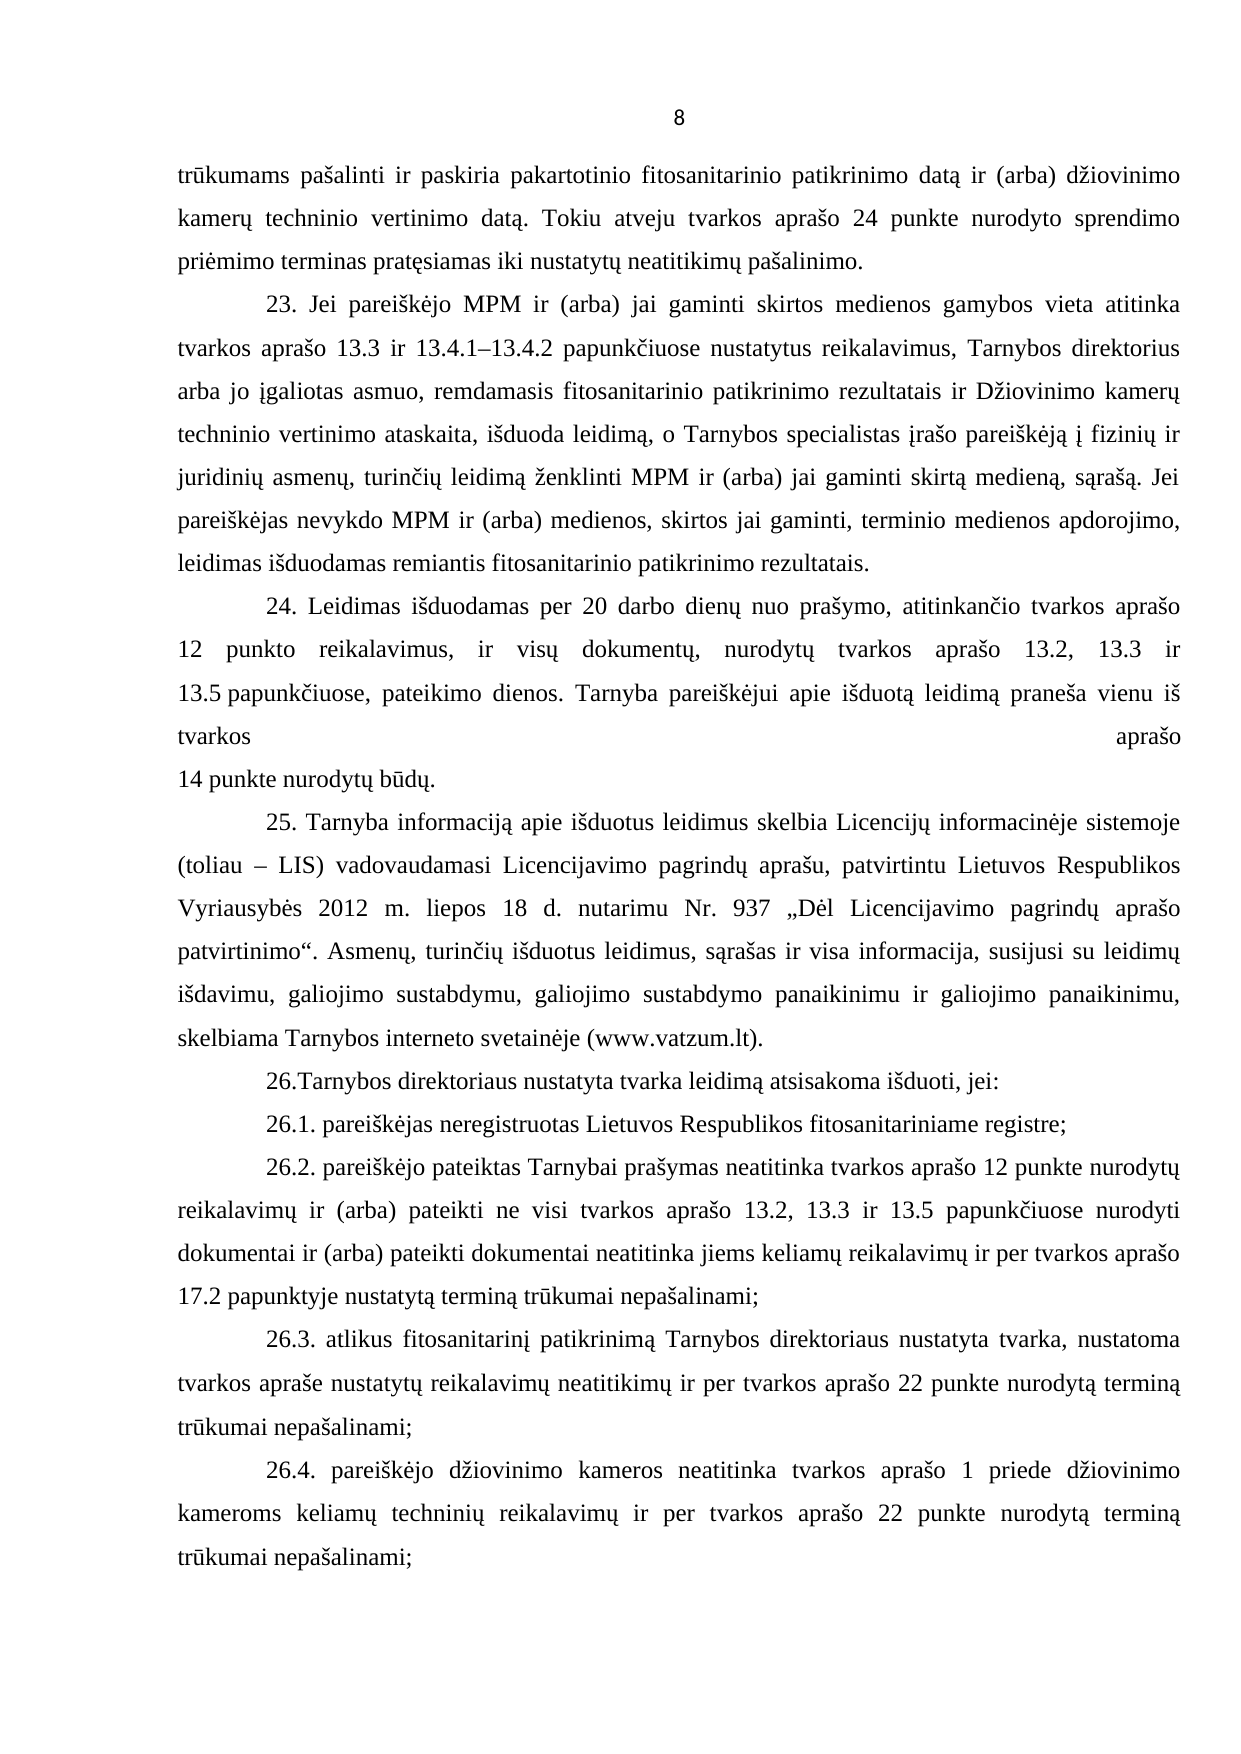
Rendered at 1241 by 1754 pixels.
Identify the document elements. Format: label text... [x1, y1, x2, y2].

text 24. Leidimas išduodamas per 20 darbo dienų nuo prašymo, atitinkančio tvarkos aprašo 12 punkto reikalavimus, ir visų dokumentų, nurodytų tvarkos aprašo 13.2, 13.3 ir 13.5 papunkčiuose, pateikimo dienos. Tarnyba pareiškėjui apie išduotą leidimą praneša vienu iš tvarkos aprašo 14 punkte nurodytų būdų. [177, 591, 1181, 793]
text 26.Tarnybos direktoriaus nustatyta tvarka leidimą atsisakoma išduoti, jei: [177, 1066, 1181, 1094]
text 25. Tarnyba informaciją apie išduotus leidimus skelbia Licencijų informacinėje sistemoje (toliau – LIS) vadovaudamasi Licencijavimo pagrindų aprašu, patvirtintu Lietuvos Respublikos Vyriausybės 2012 m. liepos 18 d. nutarimu Nr. 937 „Dėl Licencijavimo pagrindų aprašo patvirtinimo“. Asmenų, turinčių išduotus leidimus, sąrašas ir visa informacija, susijusi su leidimų išdavimu, galiojimo sustabdymu, galiojimo sustabdymo panaikinimu ir galiojimo panaikinimu, skelbiama Tarnybos interneto svetainėje (www.vatzum.lt). [177, 807, 1181, 1051]
text trūkumams pašalinti ir paskiria pakartotinio fitosanitarinio patikrinimo datą ir (arba) džiovinimo kamerų techninio vertinimo datą. Tokiu atveju tvarkos aprašo 24 punkte nurodyto sprendimo priėmimo terminas pratęsiamas iki nustatytų neatitikimų pašalinimo. [177, 160, 1181, 275]
text 26.3. atlikus fitosanitarinį patikrinimą Tarnybos direktoriaus nustatyta tvarka, nustatoma tvarkos apraše nustatytų reikalavimų neatitikimų ir per tvarkos aprašo 22 punkte nurodytą terminą trūkumai nepašalinami; [177, 1324, 1181, 1440]
text 26.4. pareiškėjo džiovinimo kameros neatitinka tvarkos aprašo 1 priede džiovinimo kameroms keliamų techninių reikalavimų ir per tvarkos aprašo 22 punkte nurodytą terminą trūkumai nepašalinami; [177, 1455, 1181, 1570]
text 23. Jei pareiškėjo MPM ir (arba) jai gaminti skirtos medienos gamybos vieta atitinka tvarkos aprašo 13.3 ir 13.4.1–13.4.2 papunkčiuose nustatytus reikalavimus, Tarnybos direktorius arba jo įgaliotas asmuo, remdamasis fitosanitarinio patikrinimo rezultatais ir Džiovinimo kamerų techninio vertinimo ataskaita, išduoda leidimą, o Tarnybos specialistas įrašo pareiškėją į fizinių ir juridinių asmenų, turinčių leidimą ženklinti MPM ir (arba) jai gaminti skirtą medieną, sąrašą. Jei pareiškėjas nevykdo MPM ir (arba) medienos, skirtos jai gaminti, terminio medienos apdorojimo, leidimas išduodamas remiantis fitosanitarinio patikrinimo rezultatais. [177, 289, 1181, 577]
text 26.2. pareiškėjo pateiktas Tarnybai prašymas neatitinka tvarkos aprašo 12 punkte nurodytų reikalavimų ir (arba) pateikti ne visi tvarkos aprašo 13.2, 13.3 ir 13.5 papunkčiuose nurodyti dokumentai ir (arba) pateikti dokumentai neatitinka jiems keliamų reikalavimų ir per tvarkos aprašo 17.2 papunktyje nustatytą terminą trūkumai nepašalinami; [177, 1152, 1181, 1310]
text 26.1. pareiškėjas neregistruotas Lietuvos Respublikos fitosanitariniame registre; [177, 1109, 1181, 1138]
